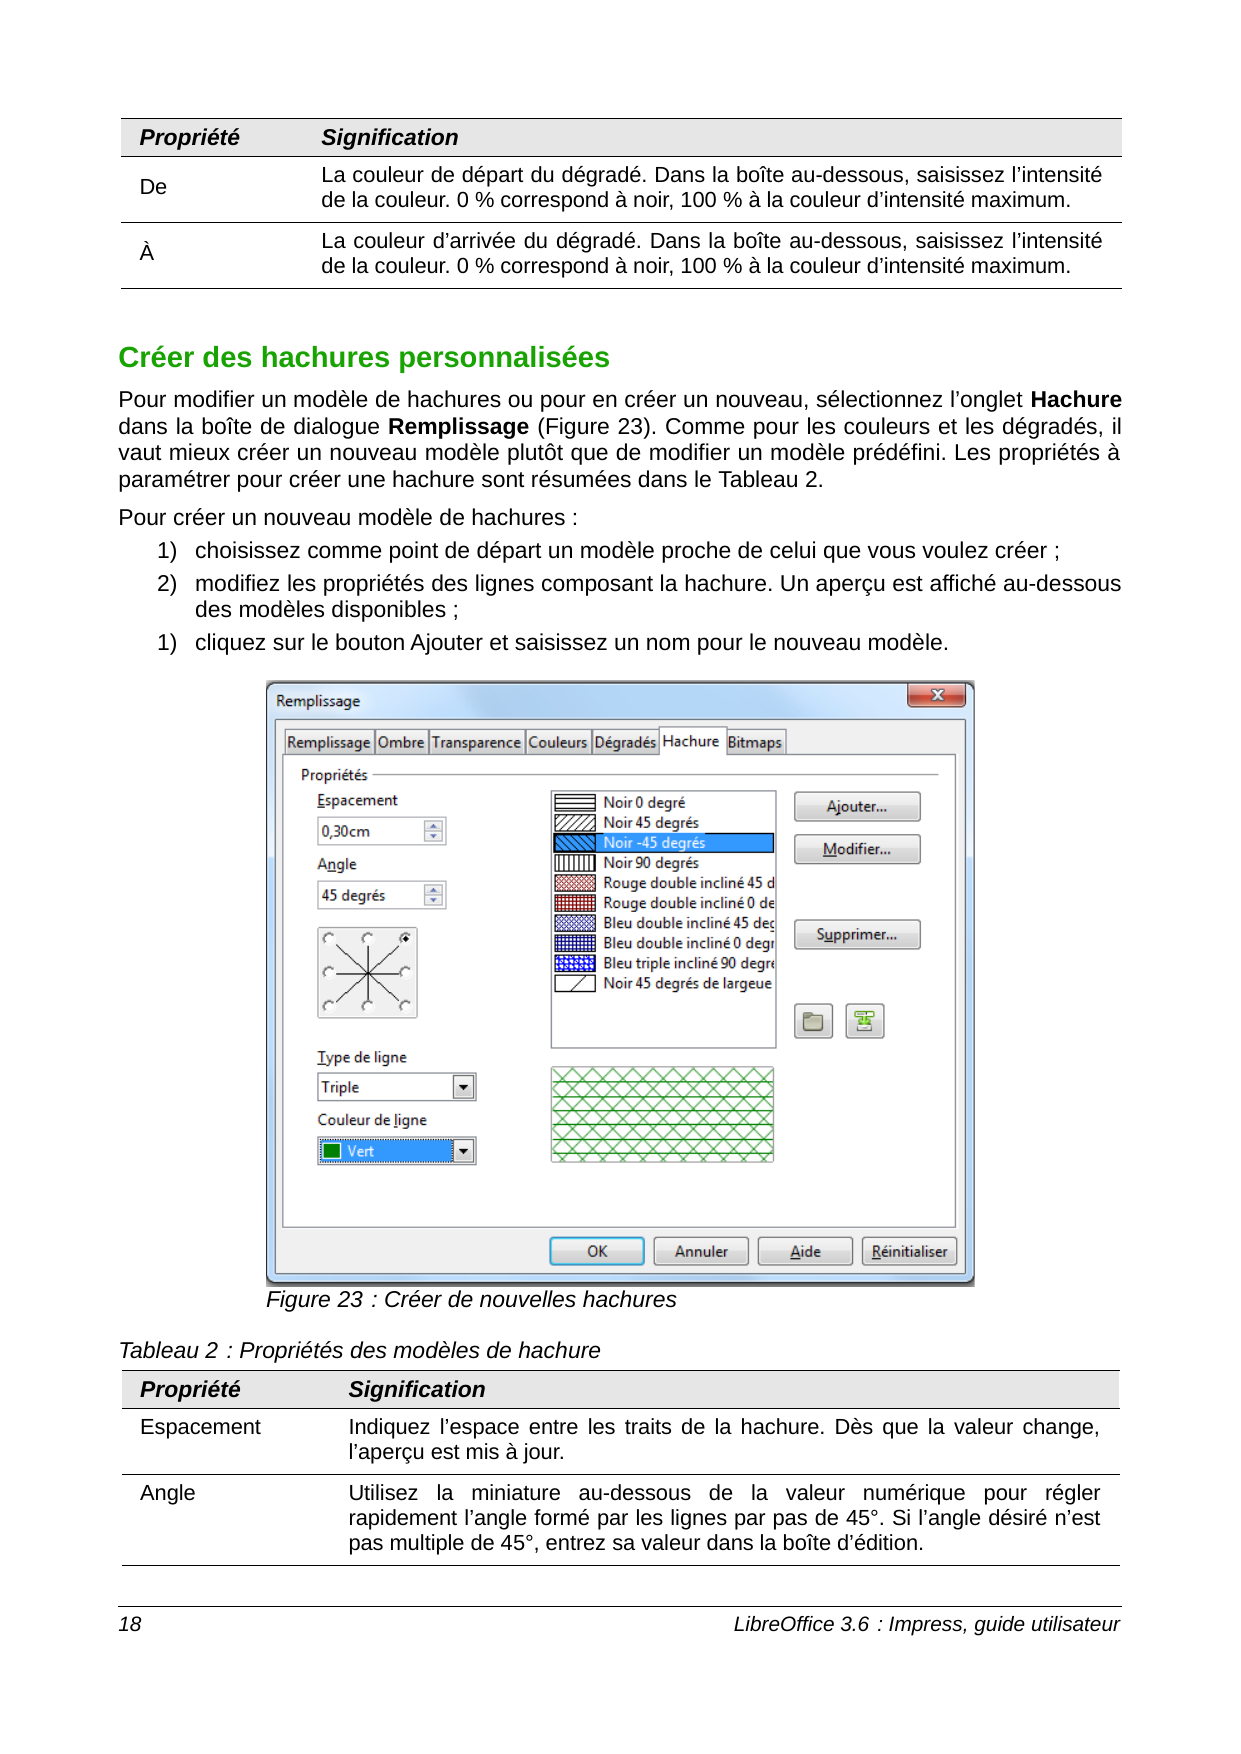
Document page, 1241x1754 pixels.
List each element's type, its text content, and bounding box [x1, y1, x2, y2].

list Pour créer un nouveau modèle de hachures : [118, 504, 1122, 531]
table_header Propriété [121, 119, 303, 156]
list modifiez les propriétés des lignes composant la hachure. Un aperçu est affiché au-dessous des modèles disponibles ; [177, 570, 1122, 622]
list choisissez comme point de départ un modèle proche de celui que vous voulez créer ; [177, 537, 1122, 563]
picture [266, 680, 975, 1287]
text Figure 23 : Créer de nouvelles hachures [266, 1287, 974, 1312]
table_header Signification [330, 1371, 1119, 1408]
subtitle Créer des hachures personnalisées [118, 341, 1122, 374]
table_cell Angle [122, 1475, 330, 1565]
table_cell La couleur d’arrivée du dégradé. Dans la boîte au-dessous, saisissez l’intensité de la couleur. 0 % correspond à noir, 100 % à la couleur d’intensité maximum. [303, 223, 1122, 288]
table_header Propriété [122, 1371, 330, 1408]
text Pour modifier un modèle de hachures ou pour en créer un nouveau, sélectionnez l’onglet Hachure dans la boîte de dialogue Remplissage (Figure 23). Comme pour les couleurs et les dégradés, il vaut mieux créer un nouveau modèle plutôt que de modifier un modèle prédéfini. Les propriétés à paramétrer pour créer une hachure sont résumées dans le Tableau 2. [118, 386, 1122, 492]
text Tableau 2 : Propriétés des modèles de hachure [118, 1337, 1122, 1364]
table_cell De [121, 157, 303, 222]
list cliquez sur le bouton Ajouter et saisissez un nom pour le nouveau modèle. [177, 629, 1122, 655]
table_header Signification [303, 119, 1122, 156]
table_cell Utilisez la miniature au-dessous de la valeur numérique pour régler rapidement l’angle formé par les lignes par pas de 45°. Si l’angle désiré n’est pas multiple de 45°, entrez sa valeur dans la boîte d’édition. [330, 1475, 1119, 1565]
table_cell Espacement [122, 1409, 330, 1474]
table_cell La couleur de départ du dégradé. Dans la boîte au-dessous, saisissez l’intensité de la couleur. 0 % correspond à noir, 100 % à la couleur d’intensité maximum. [303, 157, 1122, 222]
table_cell À [121, 223, 303, 288]
table_cell Indiquez l’espace entre les traits de la hachure. Dès que la valeur change, l’aperçu est mis à jour. [330, 1409, 1119, 1474]
